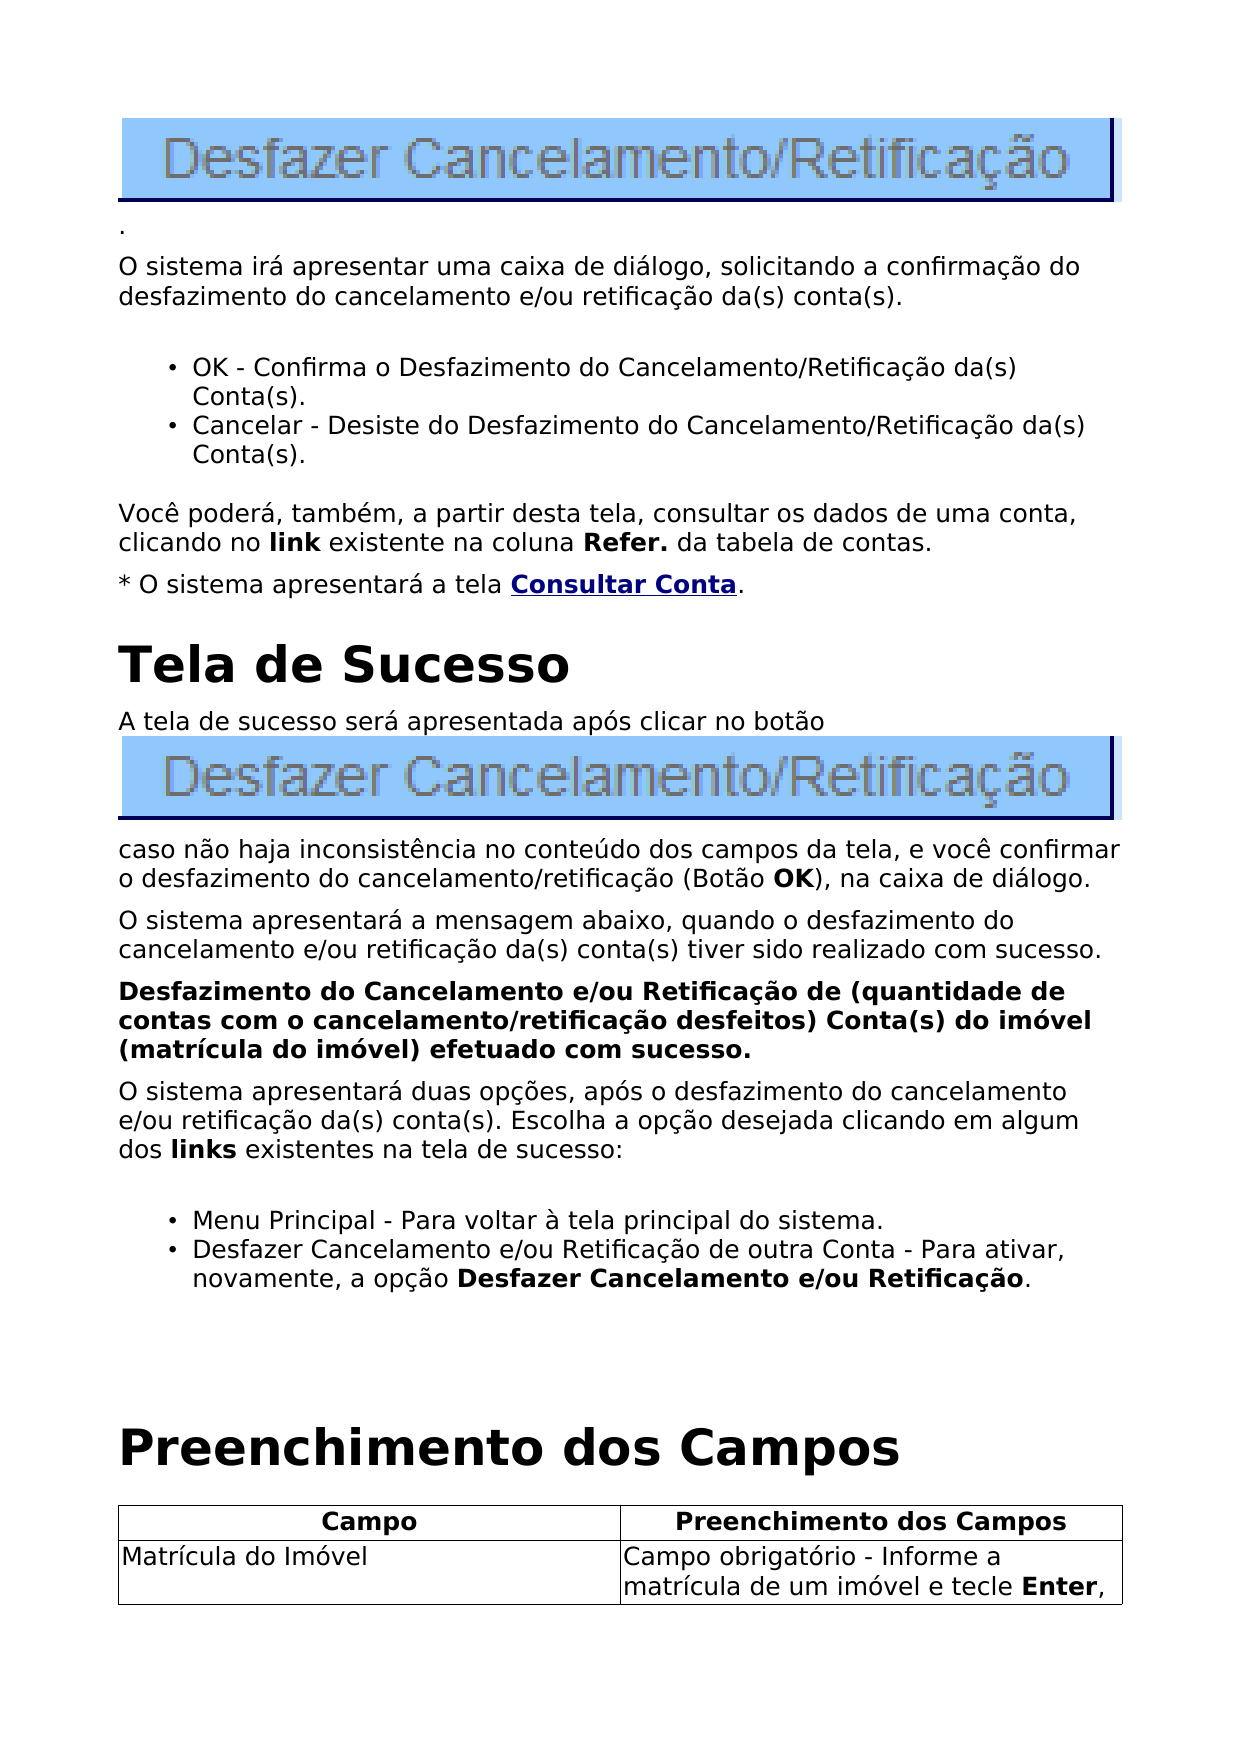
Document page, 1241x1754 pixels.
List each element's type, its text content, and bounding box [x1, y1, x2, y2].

subtitle Preenchimento dos Campos [118, 1419, 1122, 1477]
text O sistema apresentará duas opções, após o desfazimento do cancelamento e/ou retificação da(s) conta(s). Escolha a opção desejada clicando em algum dos links existentes na tela de sucesso: [118, 1077, 1122, 1164]
text caso não haja inconsistência no conteúdo dos campos da tela, e você confirmar o desfazimento do cancelamento/retificação (Botão OK), na caixa de diálogo. [118, 829, 1122, 893]
picture [118, 118, 1123, 211]
text O sistema irá apresentar uma caixa de diálogo, solicitando a confirmação do desfazimento do cancelamento e/ou retificação da(s) conta(s). [118, 252, 1122, 311]
text . [118, 211, 1122, 240]
table_cell Campo obrigatório - Informe a matrícula de um imóvel e tecle Enter, [621, 1541, 1122, 1604]
picture [118, 736, 1123, 829]
table_cell Matrícula do Imóvel [119, 1541, 620, 1604]
text O sistema apresentará a mensagem abaixo, quando o desfazimento do cancelamento e/ou retificação da(s) conta(s) tiver sido realizado com sucesso. [118, 906, 1122, 964]
table_header Preenchimento dos Campos [621, 1506, 1122, 1539]
list Menu Principal - Para voltar à tela principal do sistema. [177, 1206, 1122, 1235]
list Cancelar - Desiste do Desfazimento do Cancelamento/Retificação da(s) Conta(s). [177, 411, 1122, 469]
list Desfazer Cancelamento e/ou Retificação de outra Conta - Para ativar, novamente, a opção Desfazer Cancelamento e/ou Retificação. [177, 1235, 1122, 1294]
list OK - Confirma o Desfazimento do Cancelamento/Retificação da(s) Conta(s). [177, 353, 1122, 411]
text A tela de sucesso será apresentada após clicar no botão [118, 707, 1122, 736]
text Desfazimento do Cancelamento e/ou Retificação de (quantidade de contas com o cancelamento/retificação desfeitos) Conta(s) do imóvel (matrícula do imóvel) efetuado com sucesso. [118, 977, 1122, 1064]
text * O sistema apresentará a tela Consultar Conta. [118, 570, 1122, 599]
text Você poderá, também, a partir desta tela, consultar os dados de uma conta, clicando no link existente na coluna Refer. da tabela de contas. [118, 499, 1122, 557]
table_header Campo [119, 1506, 620, 1539]
subtitle Tela de Sucesso [118, 636, 1122, 695]
